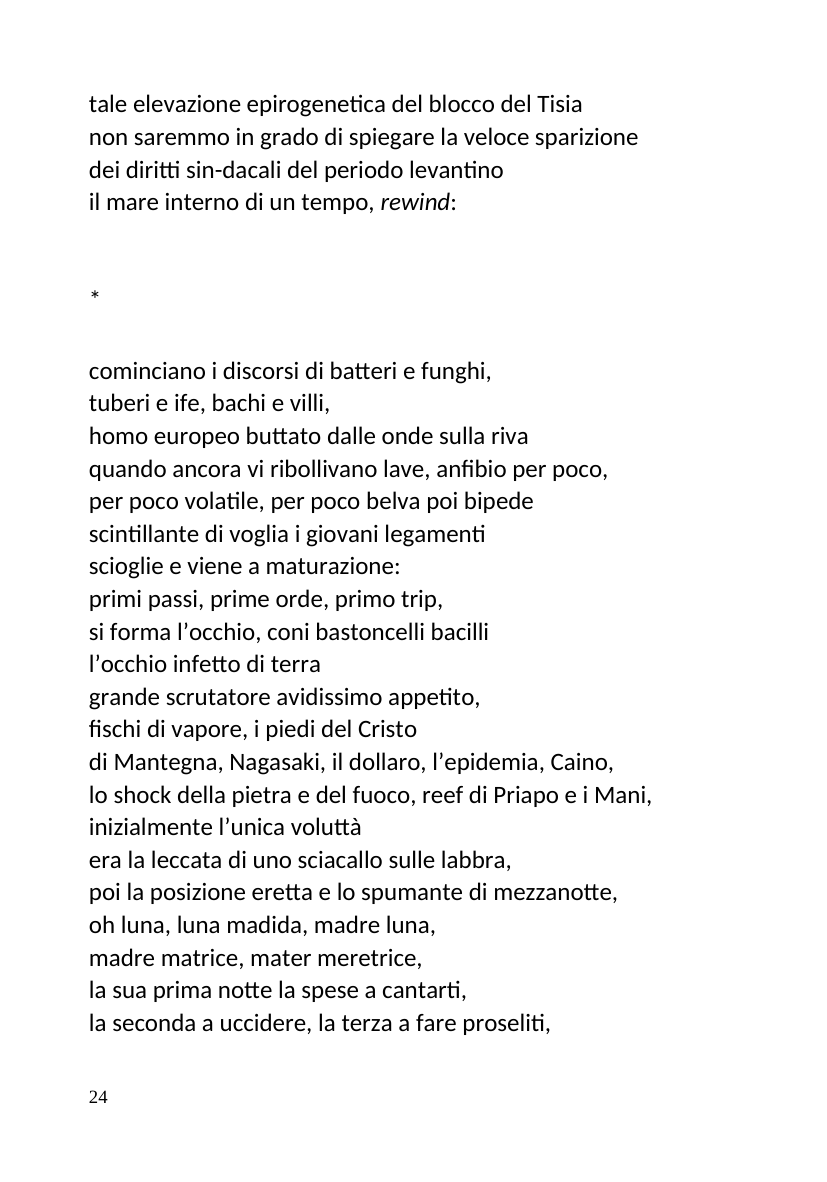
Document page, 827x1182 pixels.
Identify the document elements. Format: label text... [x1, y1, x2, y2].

text grande scrutatore avidissimo appetito, [89, 681, 738, 711]
text quando ancora vi ribollivano lave, anfibio per poco, [89, 453, 738, 483]
text non saremmo in grado di spiegare la veloce sparizione [89, 121, 738, 152]
text * [89, 284, 738, 315]
text l’occhio infetto di terra [89, 648, 738, 679]
text fischi di vapore, i piedi del Cristo [89, 713, 738, 744]
text era la leccata di uno sciacallo sulle labbra, [89, 844, 738, 874]
text oh luna, luna madida, madre luna, [89, 909, 738, 940]
text madre matrice, mater meretrice, [89, 942, 738, 972]
text per poco volatile, per poco belva poi bipede [89, 485, 738, 516]
text la sua prima notte la spese a cantarti, [89, 974, 738, 1005]
text il mare interno di un tempo, rewind: [89, 186, 738, 217]
text scintillante di voglia i giovani legamenti [89, 518, 738, 548]
text primi passi, prime orde, primo trip, [89, 583, 738, 614]
text poi la posizione eretta e lo spumante di mezzanotte, [89, 877, 738, 907]
text lo shock della pietra e del fuoco, reef di Priapo e i Mani, [89, 779, 738, 809]
text tuberi e ife, bachi e villi, [89, 387, 738, 418]
text di Mantegna, Nagasaki, il dollaro, l’epidemia, Caino, [89, 746, 738, 777]
text la seconda a uccidere, la terza a fare proseliti, [89, 1007, 738, 1037]
text cominciano i discorsi di batteri e funghi, [89, 355, 738, 385]
text dei diritti sin-dacali del periodo levantino [89, 154, 738, 184]
text tale elevazione epirogenetica del blocco del Tisia [89, 89, 738, 119]
text scioglie e viene a maturazione: [89, 551, 738, 581]
text homo europeo buttato dalle onde sulla riva [89, 420, 738, 451]
text inizialmente l’unica voluttà [89, 811, 738, 842]
text si forma l’occhio, coni bastoncelli bacilli [89, 616, 738, 646]
